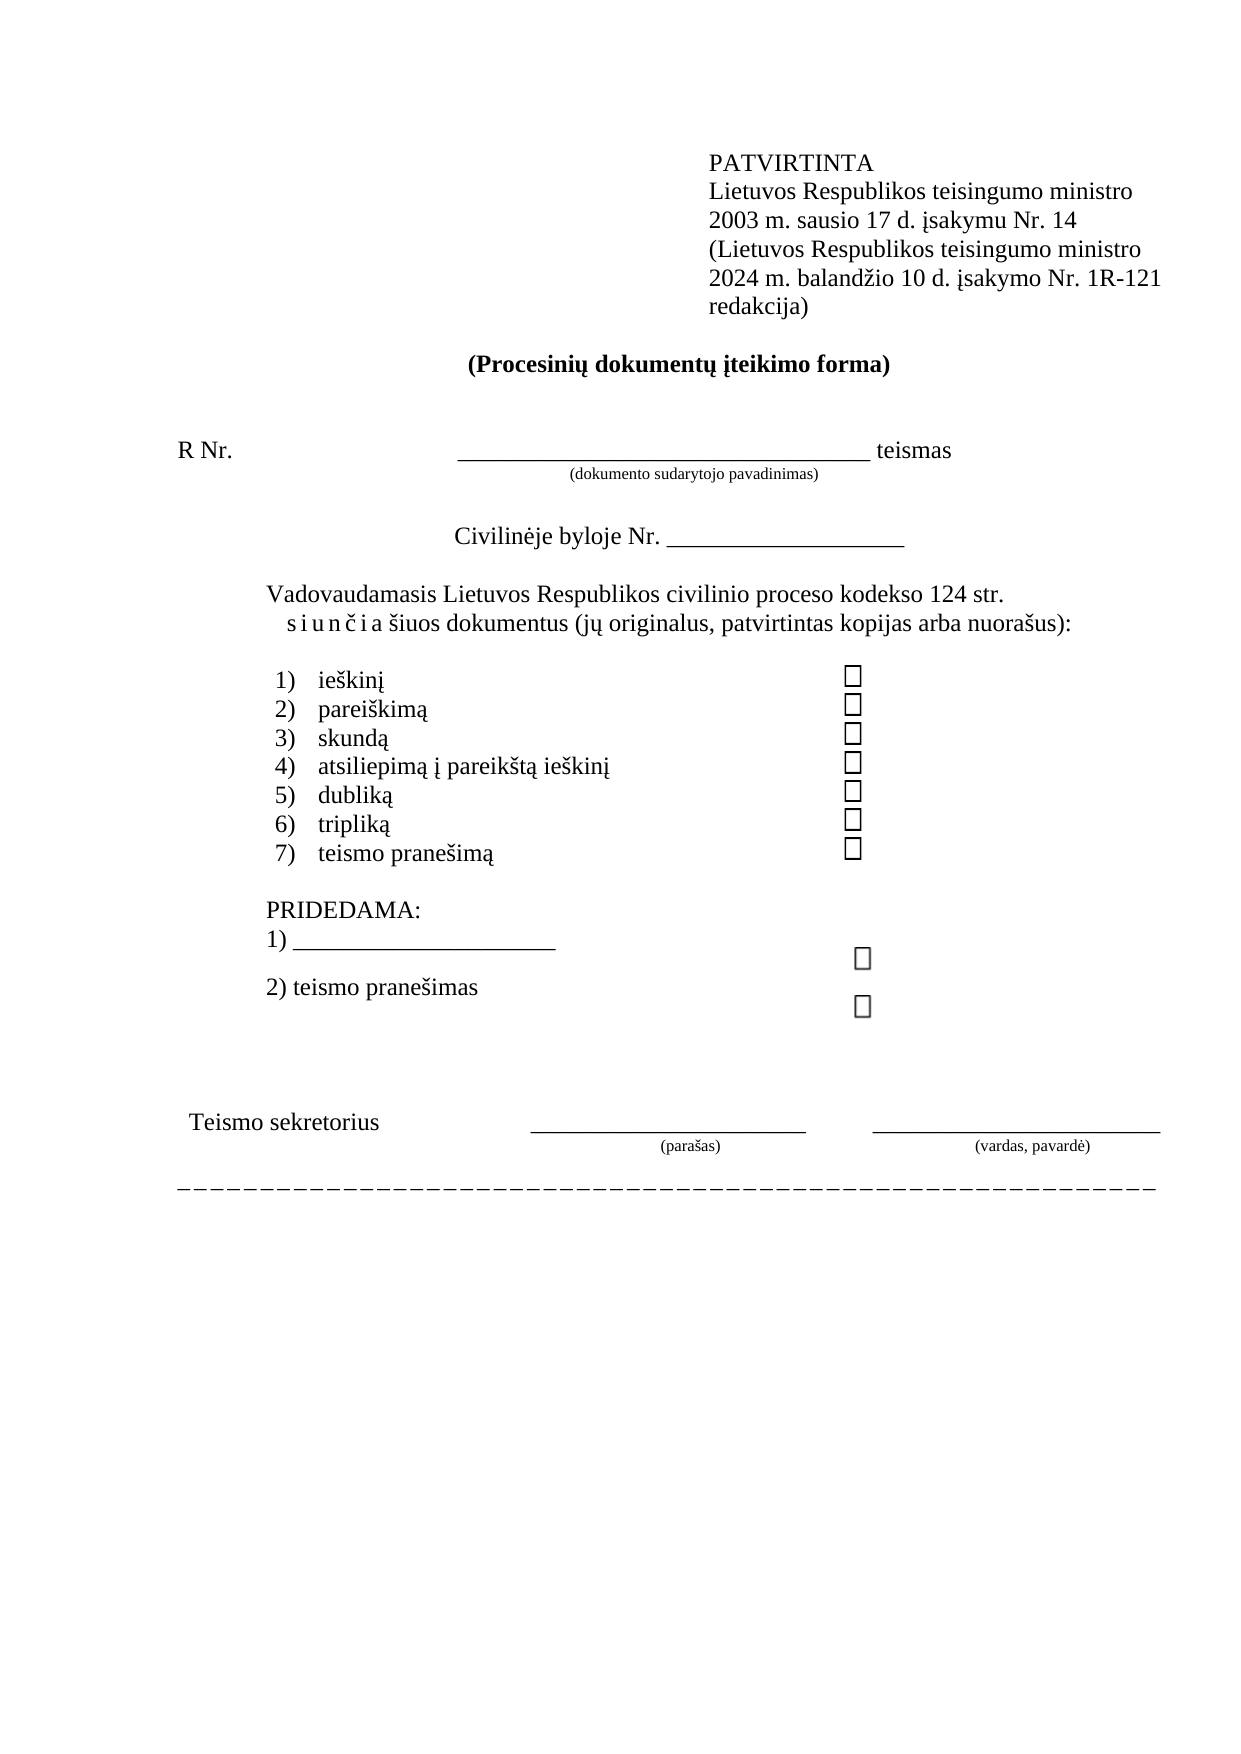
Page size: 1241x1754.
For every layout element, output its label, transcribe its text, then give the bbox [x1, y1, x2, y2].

table_header 1) [218, 665, 307, 694]
text ___________________________________________________________ [177, 1164, 1181, 1193]
text PRIDEDAMA: [177, 895, 1181, 924]
table_cell [177, 1136, 519, 1164]
table_cell 4) [218, 751, 307, 780]
table_cell [809, 780, 897, 809]
table_cell dubliką [307, 780, 809, 809]
table_cell (vardas, pavardė) [861, 1136, 1204, 1164]
table_cell 3) [218, 723, 307, 751]
table_header ieškinį [307, 665, 809, 694]
table_cell [809, 809, 897, 838]
text R Nr. _________________________________ teismas [177, 435, 1181, 464]
table_cell 5) [218, 780, 307, 809]
table_header ______________________ [519, 1107, 861, 1136]
table_cell 6) [218, 809, 307, 838]
text Vadovaudamasis Lietuvos Respublikos civilinio proceso kodekso 124 str. [177, 579, 1181, 608]
table_cell atsiliepimą į pareikštą ieškinį [307, 751, 809, 780]
text 2024 m. balandžio 10 d. įsakymo Nr. 1R-121 [709, 263, 1181, 291]
text 1) _____________________ [177, 924, 1181, 972]
table_cell [809, 751, 897, 780]
text redakcija) [709, 291, 1181, 320]
text (dokumento sudarytojo pavadinimas) [177, 464, 1181, 493]
table_cell [809, 723, 897, 751]
table_cell pareiškimą [307, 694, 809, 723]
text Lietuvos Respublikos teisingumo ministro [709, 176, 1181, 205]
text Civilinėje byloje Nr. ___________________ [177, 521, 1181, 550]
table_cell skundą [307, 723, 809, 751]
text 2003 m. sausio 17 d. įsakymu Nr. 14 [709, 205, 1181, 234]
text (Procesinių dokumentų įteikimo forma) [177, 349, 1181, 378]
table_cell (parašas) [519, 1136, 861, 1164]
text 2) teismo pranešimas [177, 972, 1181, 1021]
table_cell [809, 694, 897, 723]
table_cell [809, 838, 897, 866]
table_cell 2) [218, 694, 307, 723]
table_header _______________________ [861, 1107, 1204, 1136]
table_cell tripliką [307, 809, 809, 838]
text (Lietuvos Respublikos teisingumo ministro [709, 234, 1181, 263]
table_cell 7) [218, 838, 307, 866]
table_header [809, 665, 897, 694]
text PATVIRTINTA [709, 148, 1181, 176]
table_cell teismo pranešimą [307, 838, 809, 866]
table_header Teismo sekretorius [177, 1107, 519, 1136]
text siunčia šiuos dokumentus (jų originalus, patvirtintas kopijas arba nuorašus): [177, 608, 1181, 636]
